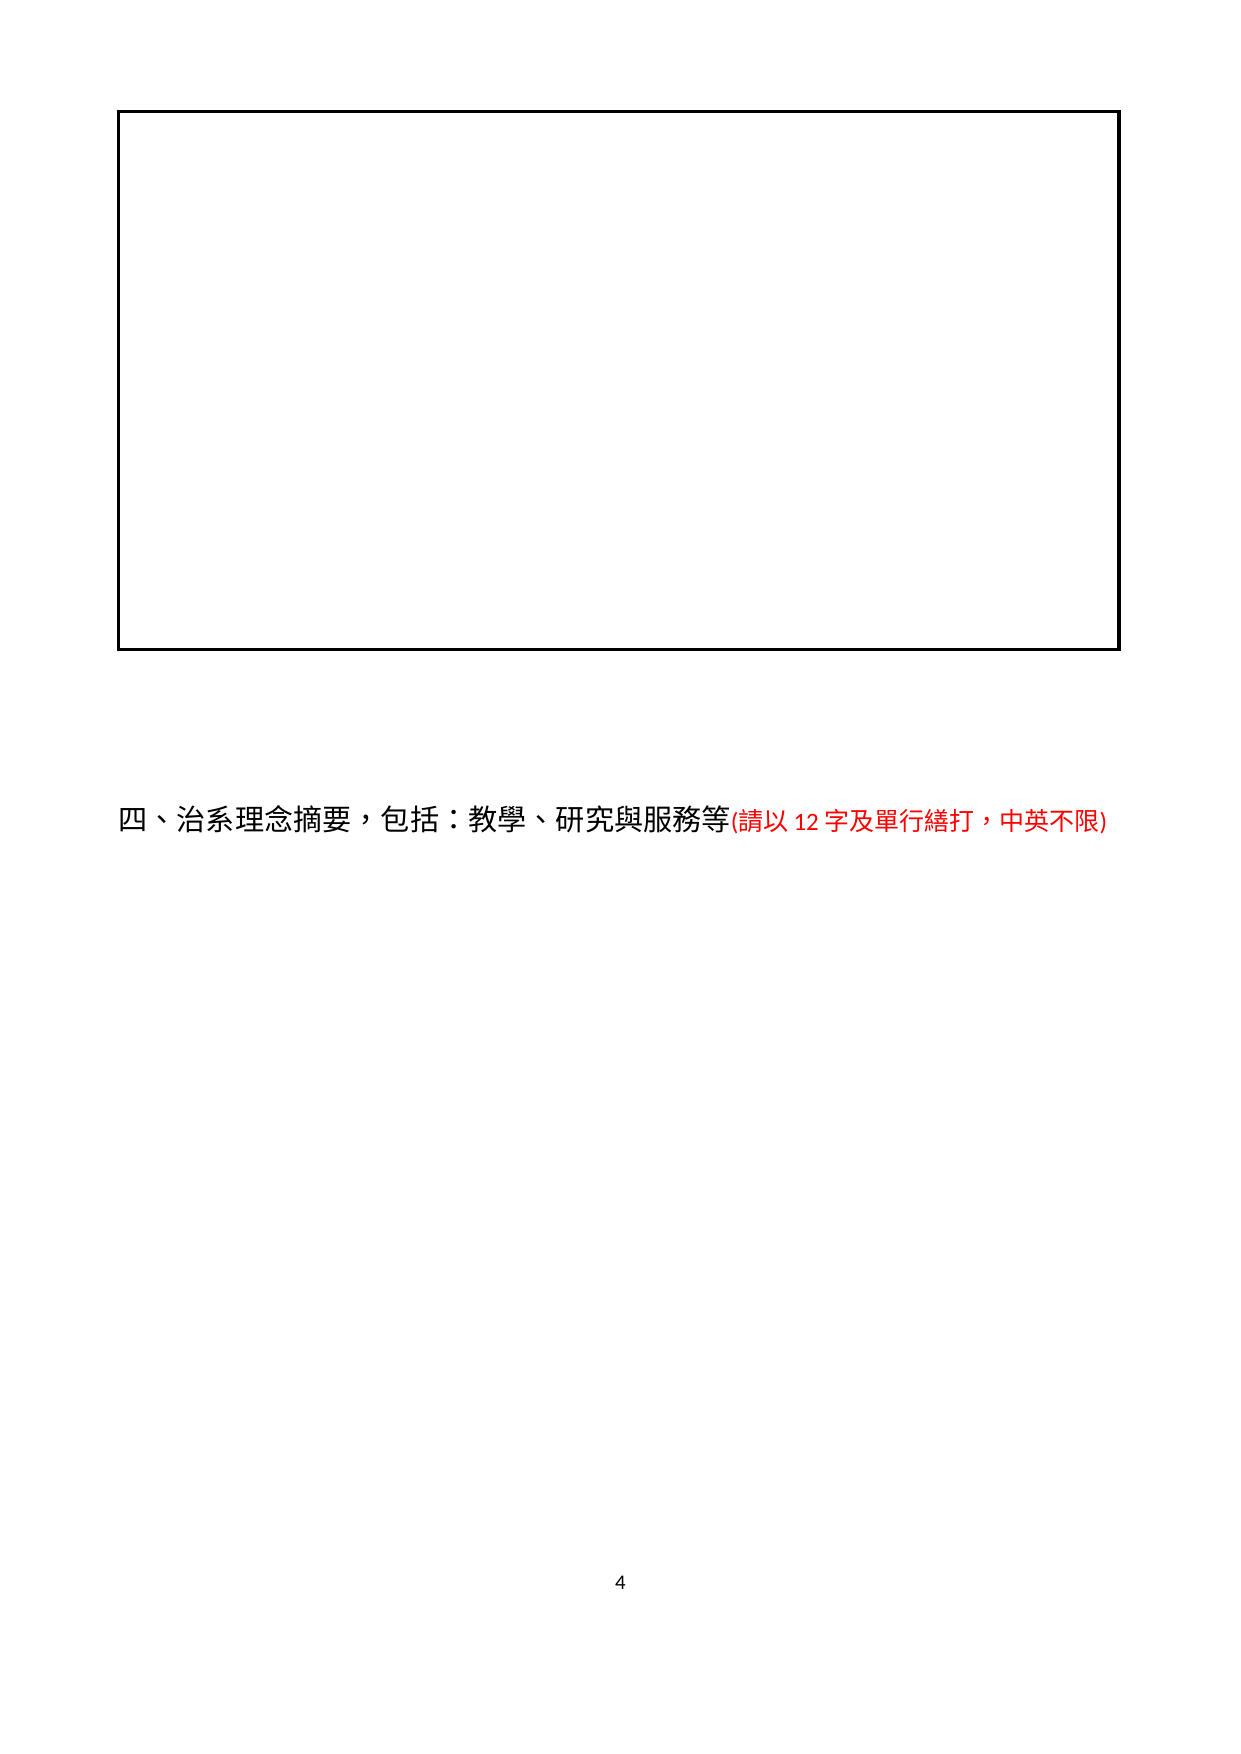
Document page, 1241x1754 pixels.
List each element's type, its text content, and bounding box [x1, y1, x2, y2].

text 四、治系理念摘要，包括：教學、研究與服務等(請以12 字及單行繕打，中英不限) [118, 776, 1122, 839]
table_header [120, 113, 1117, 648]
